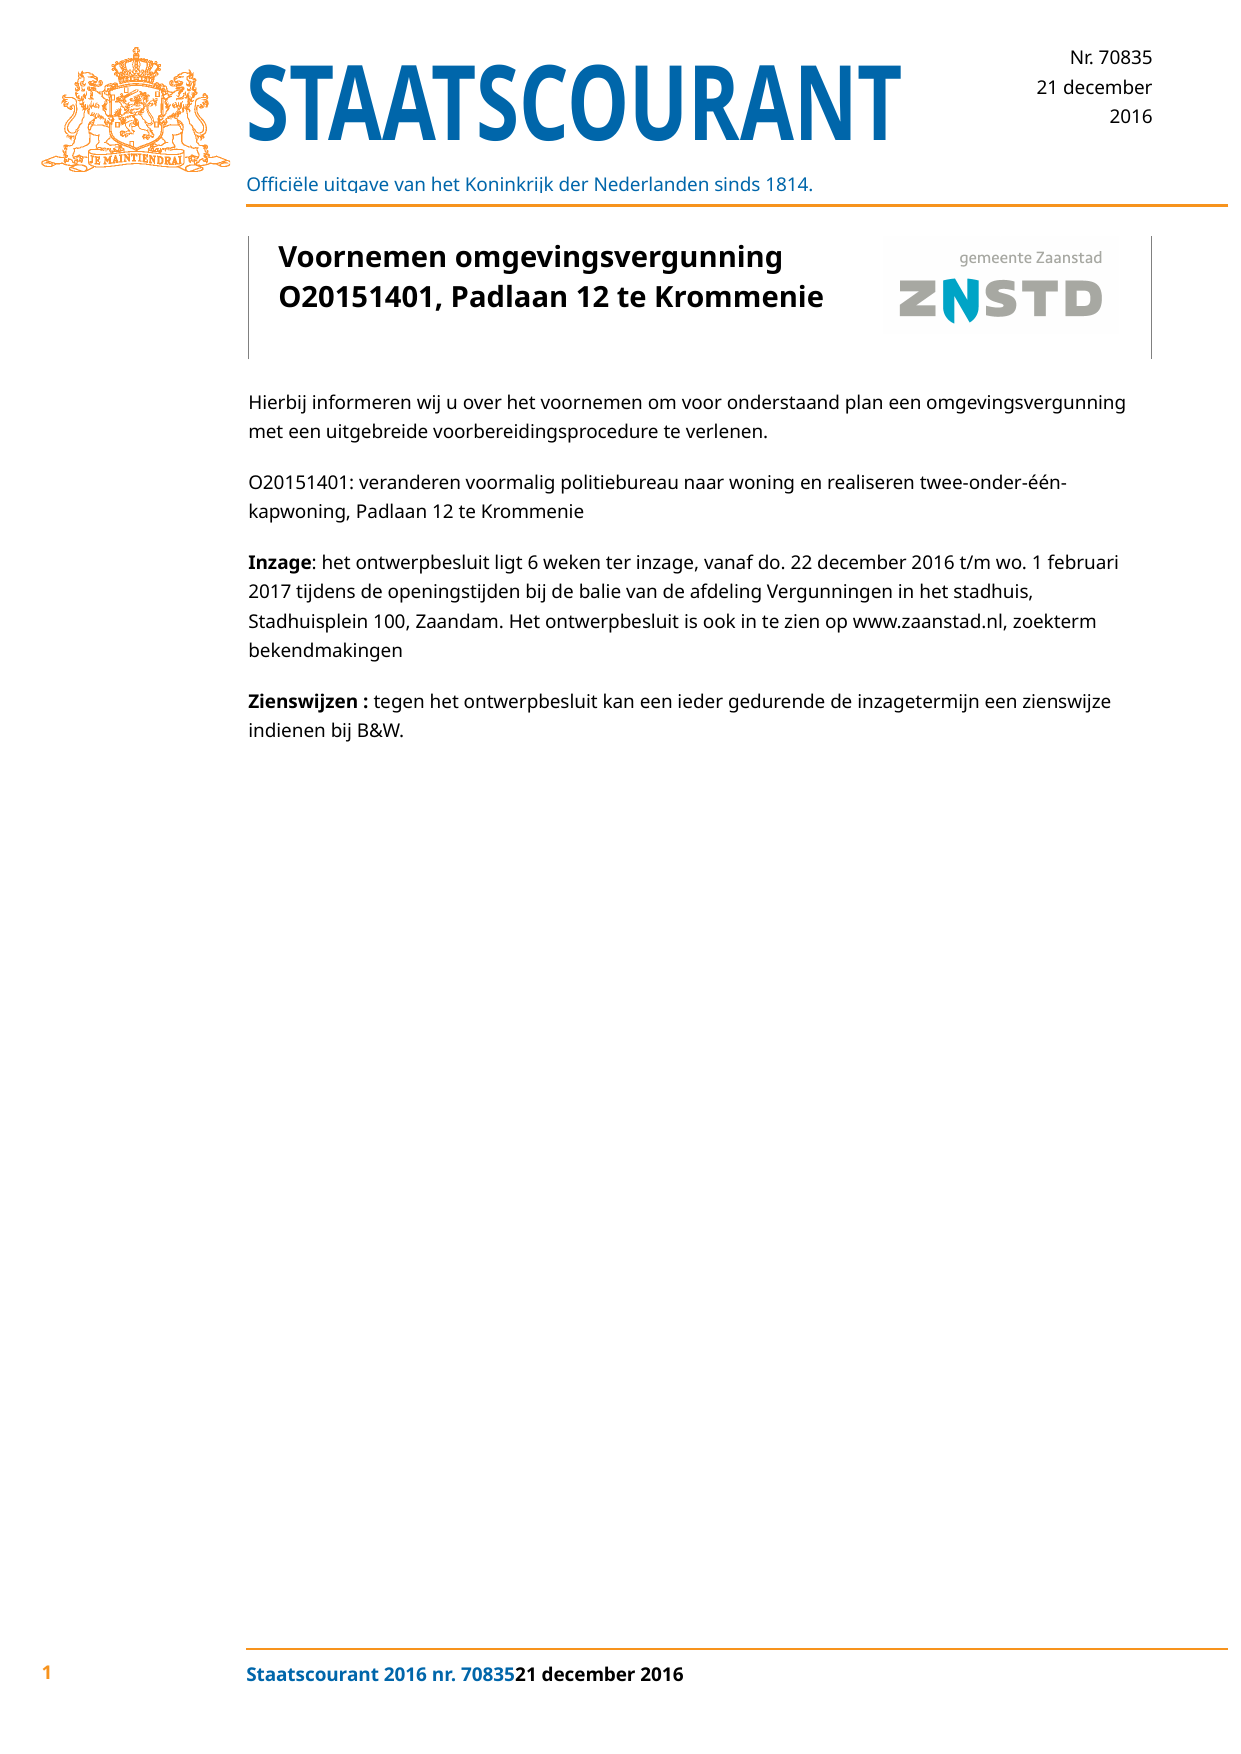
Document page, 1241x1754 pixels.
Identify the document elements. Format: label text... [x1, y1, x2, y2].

picture [882, 236, 1119, 334]
text Zienswijzen : tegen het ontwerpbesluit kan een ieder gedurende de inzagetermijn een zienswijze indienen bij B&W. [248, 688, 1152, 743]
picture [41, 47, 231, 172]
text O20151401: veranderen voormalig politiebureau naar woning en realiseren twee-onder-één-kapwoning, Padlaan 12 te Krommenie [248, 469, 1152, 524]
table_header Voornemen omgevingsvergunning O20151401, Padlaan 12 te Krommenie [249, 236, 850, 359]
text Inzage: het ontwerpbesluit ligt 6 weken ter inzage, vanaf do. 22 december 2016 t/m wo. 1 februari 2017 tijdens de openingstijden bij de balie van de afdeling Vergunningen in het stadhuis, Stadhuisplein 100, Zaandam. Het ontwerpbesluit is ook in te zien op www.zaanstad.nl, zoekterm bekendmakingen [248, 549, 1152, 663]
text Hierbij informeren wij u over het voornemen om voor onderstaand plan een omgevingsvergunning met een uitgebreide voorbereidingsprocedure te verlenen. [248, 389, 1152, 444]
table_header [850, 236, 1151, 359]
